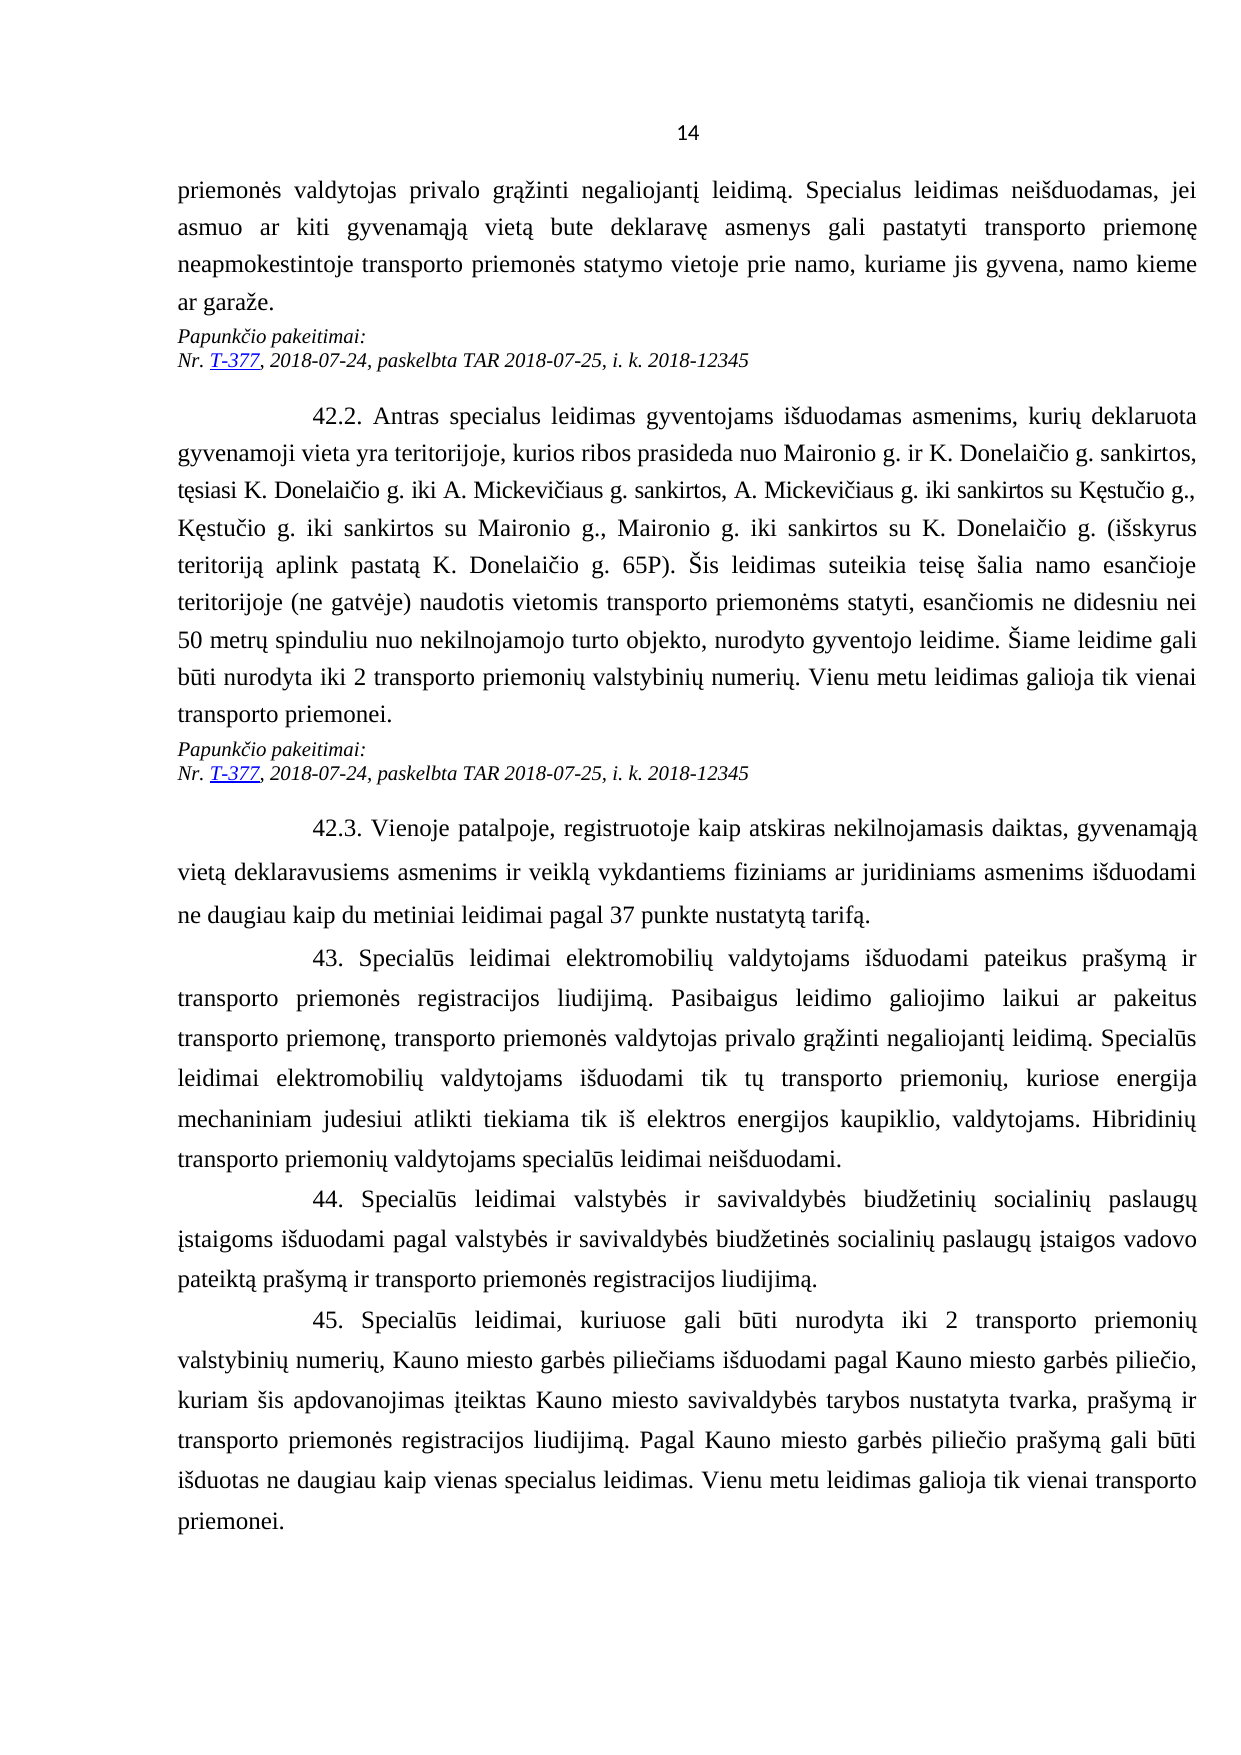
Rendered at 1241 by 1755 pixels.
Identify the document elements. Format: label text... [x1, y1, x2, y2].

text 45. Specialūs leidimai, kuriuose gali būti nurodyta iki 2 transporto priemonių valstybinių numerių, Kauno miesto garbės piliečiams išduodami pagal Kauno miesto garbės piliečio, kuriam šis apdovanojimas įteiktas Kauno miesto savivaldybės tarybos nustatyta tvarka, prašymą ir transporto priemonės registracijos liudijimą. Pagal Kauno miesto garbės piliečio prašymą gali būti išduotas ne daugiau kaip vienas specialus leidimas. Vienu metu leidimas galioja tik vienai transporto priemonei. [177, 1305, 1198, 1534]
text Papunkčio pakeitimai: [177, 737, 1198, 761]
text priemonės valdytojas privalo grąžinti negaliojantį leidimą. Specialus leidimas neišduodamas, jei asmuo ar kiti gyvenamąją vietą bute deklaravę asmenys gali pastatyti transporto priemonę neapmokestintoje transporto priemonės statymo vietoje prie namo, kuriame jis gyvena, namo kieme ar garaže. [177, 175, 1198, 316]
text Nr. T-377, 2018-07-24, paskelbta TAR 2018-07-25, i. k. 2018-12345 [177, 761, 1198, 785]
text Papunkčio pakeitimai: [177, 324, 1198, 348]
text 42.3. Vienoje patalpoje, registruotoje kaip atskiras nekilnojamasis daiktas, gyvenamąją vietą deklaravusiems asmenims ir veiklą vykdantiems fiziniams ar juridiniams asmenims išduodami ne daugiau kaip du metiniai leidimai pagal 37 punkte nustatytą tarifą. [177, 813, 1198, 928]
text 44. Specialūs leidimai valstybės ir savivaldybės biudžetinių socialinių paslaugų įstaigoms išduodami pagal valstybės ir savivaldybės biudžetinės socialinių paslaugų įstaigos vadovo pateiktą prašymą ir transporto priemonės registracijos liudijimą. [177, 1184, 1198, 1293]
text 43. Specialūs leidimai elektromobilių valdytojams išduodami pateikus prašymą ir transporto priemonės registracijos liudijimą. Pasibaigus leidimo galiojimo laikui ar pakeitus transporto priemonę, transporto priemonės valdytojas privalo grąžinti negaliojantį leidimą. Specialūs leidimai elektromobilių valdytojams išduodami tik tų transporto priemonių, kuriose energija mechaniniam judesiui atlikti tiekiama tik iš elektros energijos kaupiklio, valdytojams. Hibridinių transporto priemonių valdytojams specialūs leidimai neišduodami. [177, 943, 1198, 1173]
text Nr. T-377, 2018-07-24, paskelbta TAR 2018-07-25, i. k. 2018-12345 [177, 348, 1198, 372]
text 42.2. Antras specialus leidimas gyventojams išduodamas asmenims, kurių deklaruota gyvenamoji vieta yra teritorijoje, kurios ribos prasideda nuo Maironio g. ir K. Donelaičio g. sankirtos, tęsiasi K. Donelaičio g. iki A. Mickevičiaus g. sankirtos, A. Mickevičiaus g. iki sankirtos su Kęstučio g., Kęstučio g. iki sankirtos su Maironio g., Maironio g. iki sankirtos su K. Donelaičio g. (išskyrus teritoriją aplink pastatą K. Donelaičio g. 65P). Šis leidimas suteikia teisę šalia namo esančioje teritorijoje (ne gatvėje) naudotis vietomis transporto priemonėms statyti, esančiomis ne didesniu nei 50 metrų spinduliu nuo nekilnojamojo turto objekto, nurodyto gyventojo leidime. Šiame leidime gali būti nurodyta iki 2 transporto priemonių valstybinių numerių. Vienu metu leidimas galioja tik vienai transporto priemonei. [177, 401, 1198, 728]
